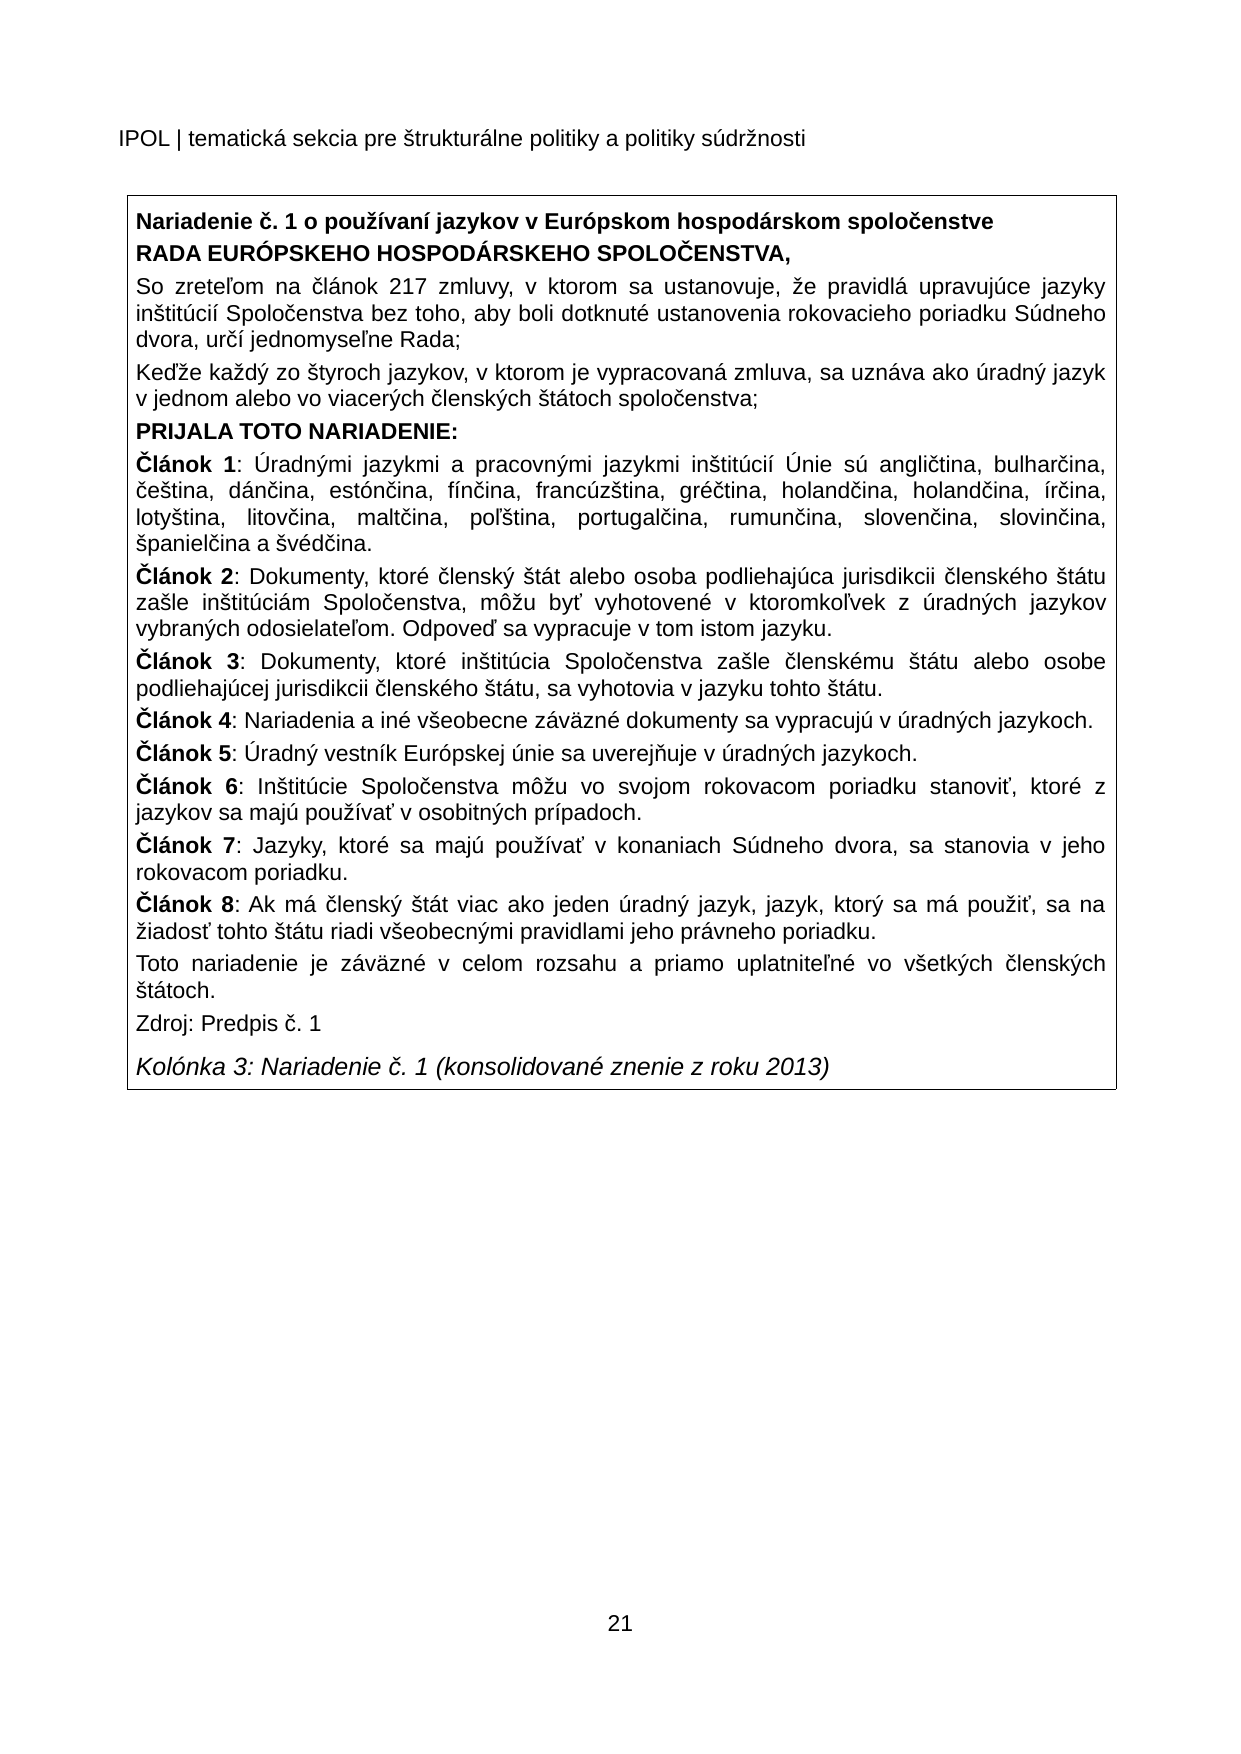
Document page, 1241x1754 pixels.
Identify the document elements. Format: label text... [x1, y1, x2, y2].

text Článok 6: Inštitúcie Spoločenstva môžu vo svojom rokovacom poriadku stanoviť, ktoré z jazykov sa majú používať v osobitných prípadoch. [136, 773, 1107, 826]
text Článok 8: Ak má členský štát viac ako jeden úradný jazyk, jazyk, ktorý sa má použiť, sa na žiadosť tohto štátu riadi všeobecnými pravidlami jeho právneho poriadku. [136, 891, 1107, 944]
text RADA EURÓPSKEHO HOSPODÁRSKEHO SPOLOČENSTVA, [136, 240, 1107, 267]
text Keďže každý zo štyroch jazykov, v ktorom je vypracovaná zmluva, sa uznáva ako úradný jazyk v jednom alebo vo viacerých členských štátoch spoločenstva; [136, 359, 1107, 411]
text PRIJALA TOTO NARIADENIE: [136, 418, 1107, 444]
text Článok 4: Nariadenia a iné všeobecne záväzné dokumenty sa vypracujú v úradných jazykoch. [136, 707, 1107, 734]
text Článok 2: Dokumenty, ktoré členský štát alebo osoba podliehajúca jurisdikcii členského štátu zašle inštitúciám Spoločenstva, môžu byť vyhotovené v ktoromkoľvek z úradných jazykov vybraných odosielateľom. Odpoveď sa vypracuje v tom istom jazyku. [136, 563, 1107, 642]
text Toto nariadenie je záväzné v celom rozsahu a priamo uplatniteľné vo všetkých členských štátoch. [136, 950, 1107, 1003]
text Článok 5: Úradný vestník Európskej únie sa uverejňuje v úradných jazykoch. [136, 740, 1107, 766]
text Článok 3: Dokumenty, ktoré inštitúcia Spoločenstva zašle členskému štátu alebo osobe podliehajúcej jurisdikcii členského štátu, sa vyhotovia v jazyku tohto štátu. [136, 648, 1107, 701]
text So zreteľom na článok 217 zmluvy, v ktorom sa ustanovuje, že pravidlá upravujúce jazyky inštitúcií Spoločenstva bez toho, aby boli dotknuté ustanovenia rokovacieho poriadku Súdneho dvora, určí jednomyseľne Rada; [136, 273, 1107, 352]
text Článok 1: Úradnými jazykmi a pracovnými jazykmi inštitúcií Únie sú angličtina, bulharčina, čeština, dánčina, estónčina, fínčina, francúzština, gréčtina, holandčina, holandčina, írčina, lotyština, litovčina, maltčina, poľština, portugalčina, rumunčina, slovenčina, slovinčina, španielčina a švédčina. [136, 451, 1107, 556]
text Zdroj: Predpis č. 1 [136, 1009, 1107, 1036]
text Článok 7: Jazyky, ktoré sa majú používať v konaniach Súdneho dvora, sa stanovia v jeho rokovacom poriadku. [136, 832, 1107, 885]
text Nariadenie č. 1 o používaní jazykov v Európskom hospodárskom spoločenstve [136, 208, 1107, 234]
text Kolónka 3: Nariadenie č. 1 (konsolidované znenie z roku 2013) [136, 1052, 1107, 1080]
